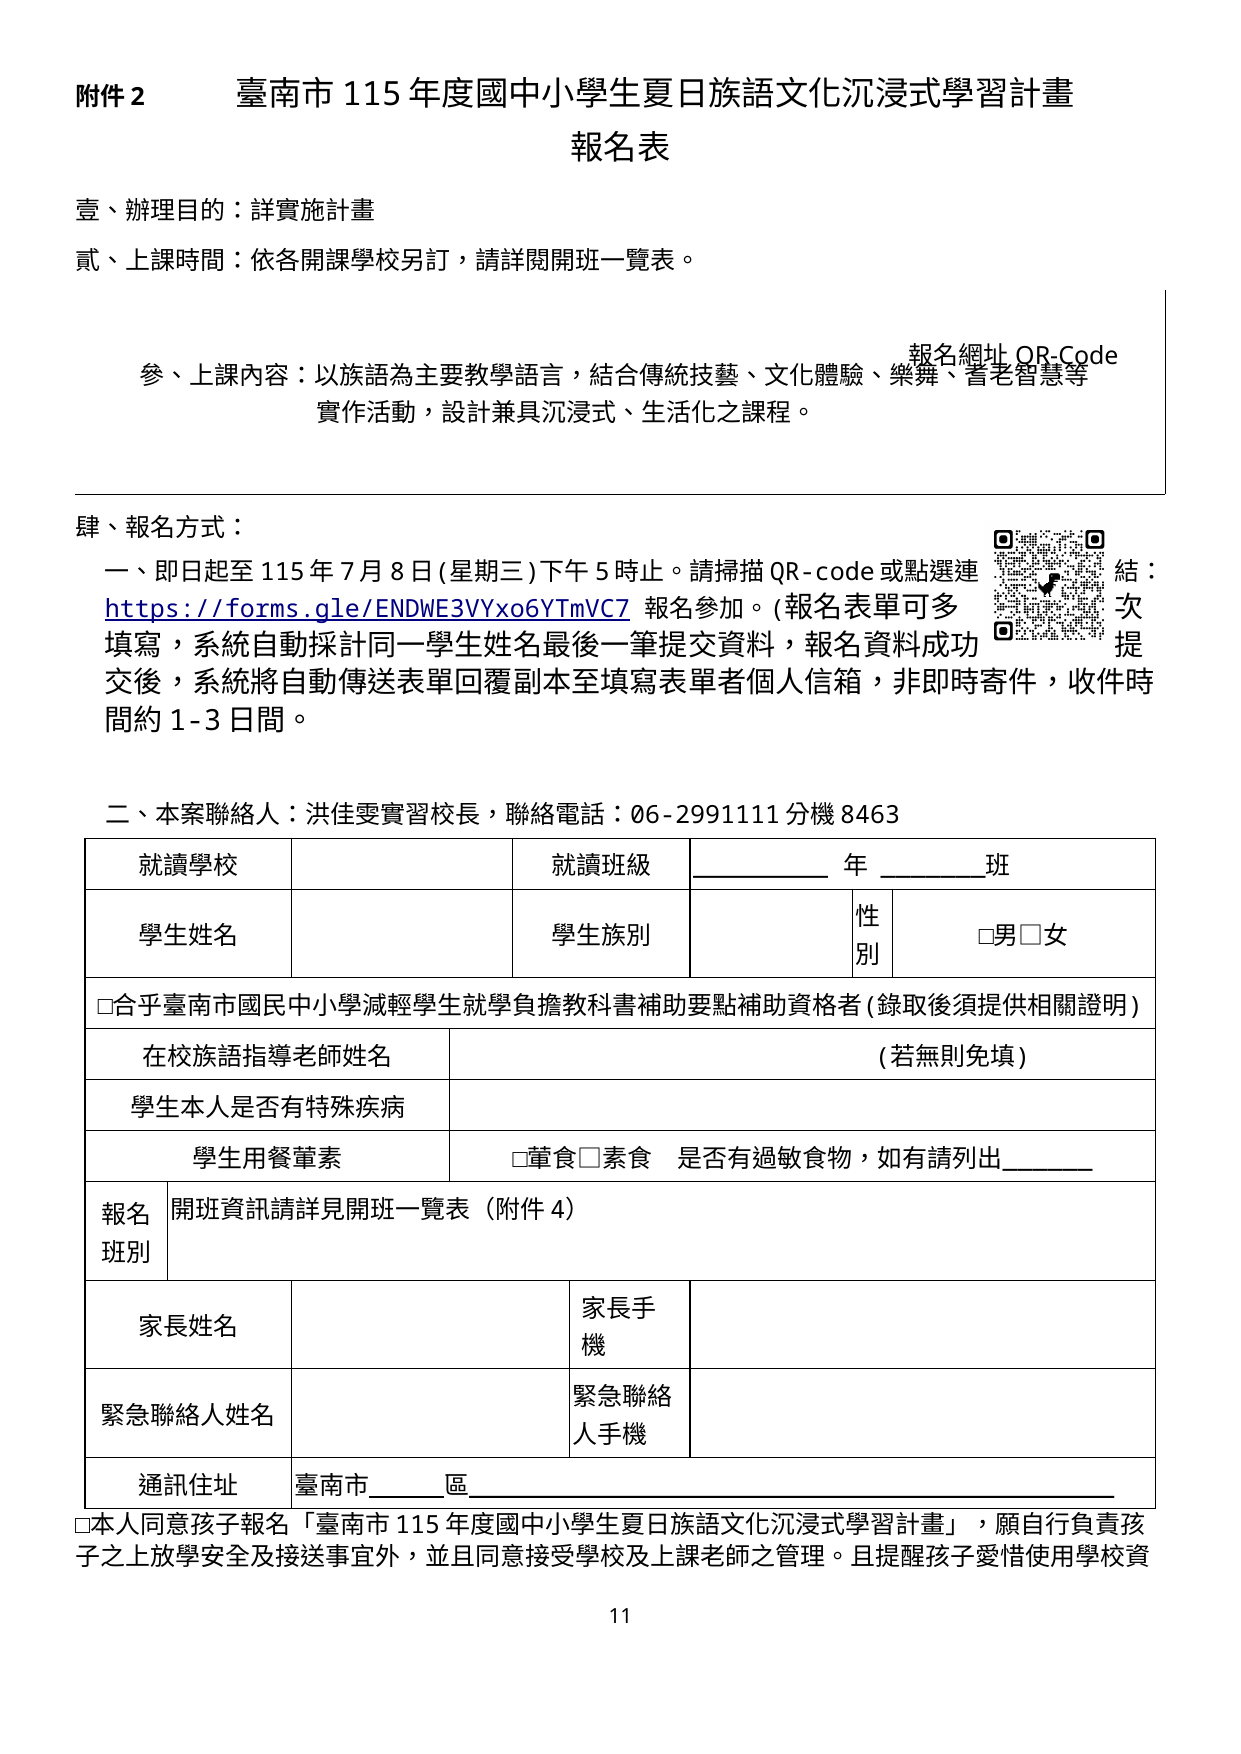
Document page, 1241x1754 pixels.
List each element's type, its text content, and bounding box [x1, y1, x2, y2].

table_cell 緊急聯絡人手機 [570, 1369, 689, 1457]
table_cell [292, 1281, 569, 1368]
table_cell [292, 1369, 569, 1457]
table_cell 通訊住址 [86, 1458, 291, 1508]
text 壹、辦理目的：詳實施計畫 [75, 189, 1165, 227]
table_cell [450, 1080, 1155, 1130]
table_cell 學生族別 [513, 890, 689, 977]
table_cell [691, 1281, 1155, 1368]
table_cell 報名班別 [86, 1182, 167, 1280]
text □本人同意孩子報名「臺南市115年度國中小學生夏日族語文化沉浸式學習計畫」，願自行負責孩子之上放學安全及接送事宜外，並且同意接受學校及上課老師之管理。且提醒孩子愛惜使用學校資 [75, 1509, 1165, 1571]
table_cell [691, 890, 852, 977]
table_cell (若無則免填) [450, 1029, 1155, 1079]
table_cell 家長手機 [570, 1281, 689, 1368]
text 附件2 臺南市115年度國中小學生夏日族語文化沉浸式學習計畫 [75, 75, 1165, 112]
table_header _________ 年 _______班 [691, 839, 1155, 888]
table_cell [691, 1369, 1155, 1457]
table_cell 緊急聯絡人姓名 [86, 1369, 291, 1457]
table_cell [292, 890, 512, 977]
table_cell 臺南市 區___________________________________________ [292, 1458, 1155, 1508]
table_cell 家長姓名 [86, 1281, 291, 1368]
text 貳、上課時間：依各開課學校另訂，請詳閱開班一覽表。 [75, 239, 1165, 277]
table_cell □葷食□素食 是否有過敏食物，如有請列出______ [450, 1131, 1155, 1181]
table_cell 學生用餐葷素 [86, 1131, 449, 1181]
table_cell 開班資訊請詳見開班一覽表（附件4） [168, 1182, 1155, 1280]
text 肆、報名方式： [75, 506, 1165, 544]
table_cell 在校族語指導老師姓名 [86, 1029, 449, 1079]
table_header 就讀班級 [513, 839, 689, 888]
table_cell □合乎臺南市國民中小學減輕學生就學負擔教科書補助要點補助資格者(錄取後須提供相關證明) [86, 978, 1155, 1028]
table_cell □男□女 [893, 890, 1155, 977]
text 報名表 [75, 129, 1165, 167]
table_header 就讀學校 [86, 839, 291, 888]
table_cell 性別 [853, 890, 892, 977]
table_header [292, 839, 512, 888]
text 二、本案聯絡人：洪佳雯實習校長，聯絡電話：06-2991111分機8463 [75, 794, 1165, 831]
text 參、上課內容：以族語為主要教學語言，結合傳統技藝、文化體驗、樂舞、耆老智慧等實作活動，設計兼具沉浸式、生活化之課程。 [75, 289, 1165, 494]
table_cell 學生姓名 [86, 890, 291, 977]
text 一、即日起至115年7月8日(星期三)下午5時止。請掃描QR-code或點選連結：https://forms.gle/ENDWE3VYxo6YTmVC7 報名參加。(報名表單可多次填寫，系統自動採計同一學生姓名最後一筆提交資料，報名資料成功提交後，系統將自動傳送表單回覆副本至填寫表單者個人信箱，非即時寄件，收件時間約1-3日間。 [104, 550, 1165, 737]
table_cell 學生本人是否有特殊疾病 [86, 1080, 449, 1130]
